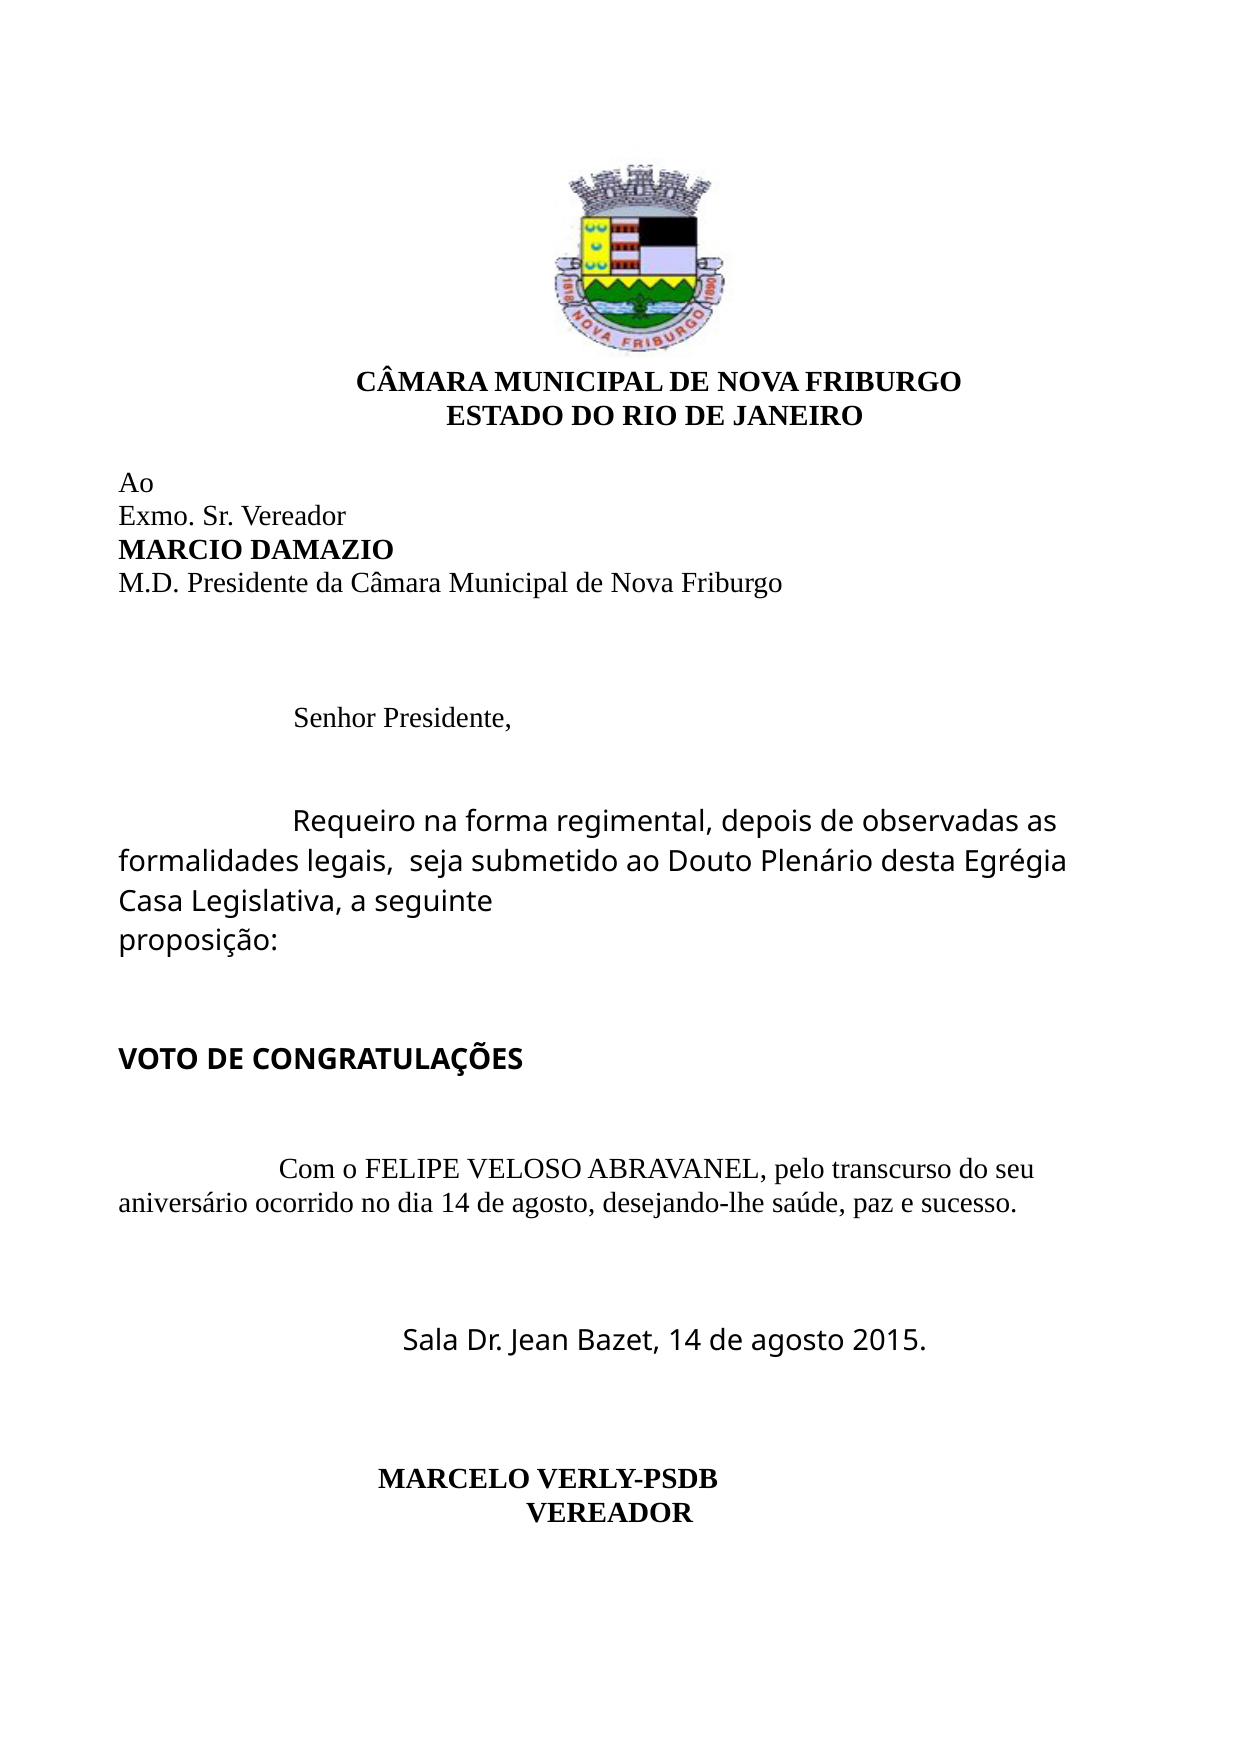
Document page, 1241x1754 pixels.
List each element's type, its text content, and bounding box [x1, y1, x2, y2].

text Exmo. Sr. Vereador [118, 498, 1122, 532]
text Ao [118, 465, 1122, 498]
text Requeiro na forma regimental, depois de observadas as formalidades legais, seja submetido ao Douto Plenário desta Egrégia Casa Legislativa, a seguinte [118, 800, 1122, 919]
text M.D. Presidente da Câmara Municipal de Nova Friburgo [118, 566, 1122, 599]
text ESTADO DO RIO DE JANEIRO [118, 398, 1122, 431]
text MARCELO VERLY-PSDB [118, 1461, 1122, 1496]
text proposição: [118, 919, 1122, 959]
text CÂMARA MUNICIPAL DE NOVA FRIBURGO [118, 118, 1122, 398]
text Senhor Presidente, [118, 700, 1122, 733]
text Com o FELIPE VELOSO ABRAVANEL, pelo transcurso do seu aniversário ocorrido no dia 14 de agosto, desejando-lhe saúde, paz e sucesso. [118, 1151, 1122, 1218]
text Sala Dr. Jean Bazet, 14 de agosto 2015. [118, 1319, 1122, 1359]
text VOTO DE CONGRATULAÇÕES [118, 1038, 1122, 1078]
text VEREADOR [118, 1496, 1122, 1529]
text MARCIO DAMAZIO [118, 532, 1122, 566]
